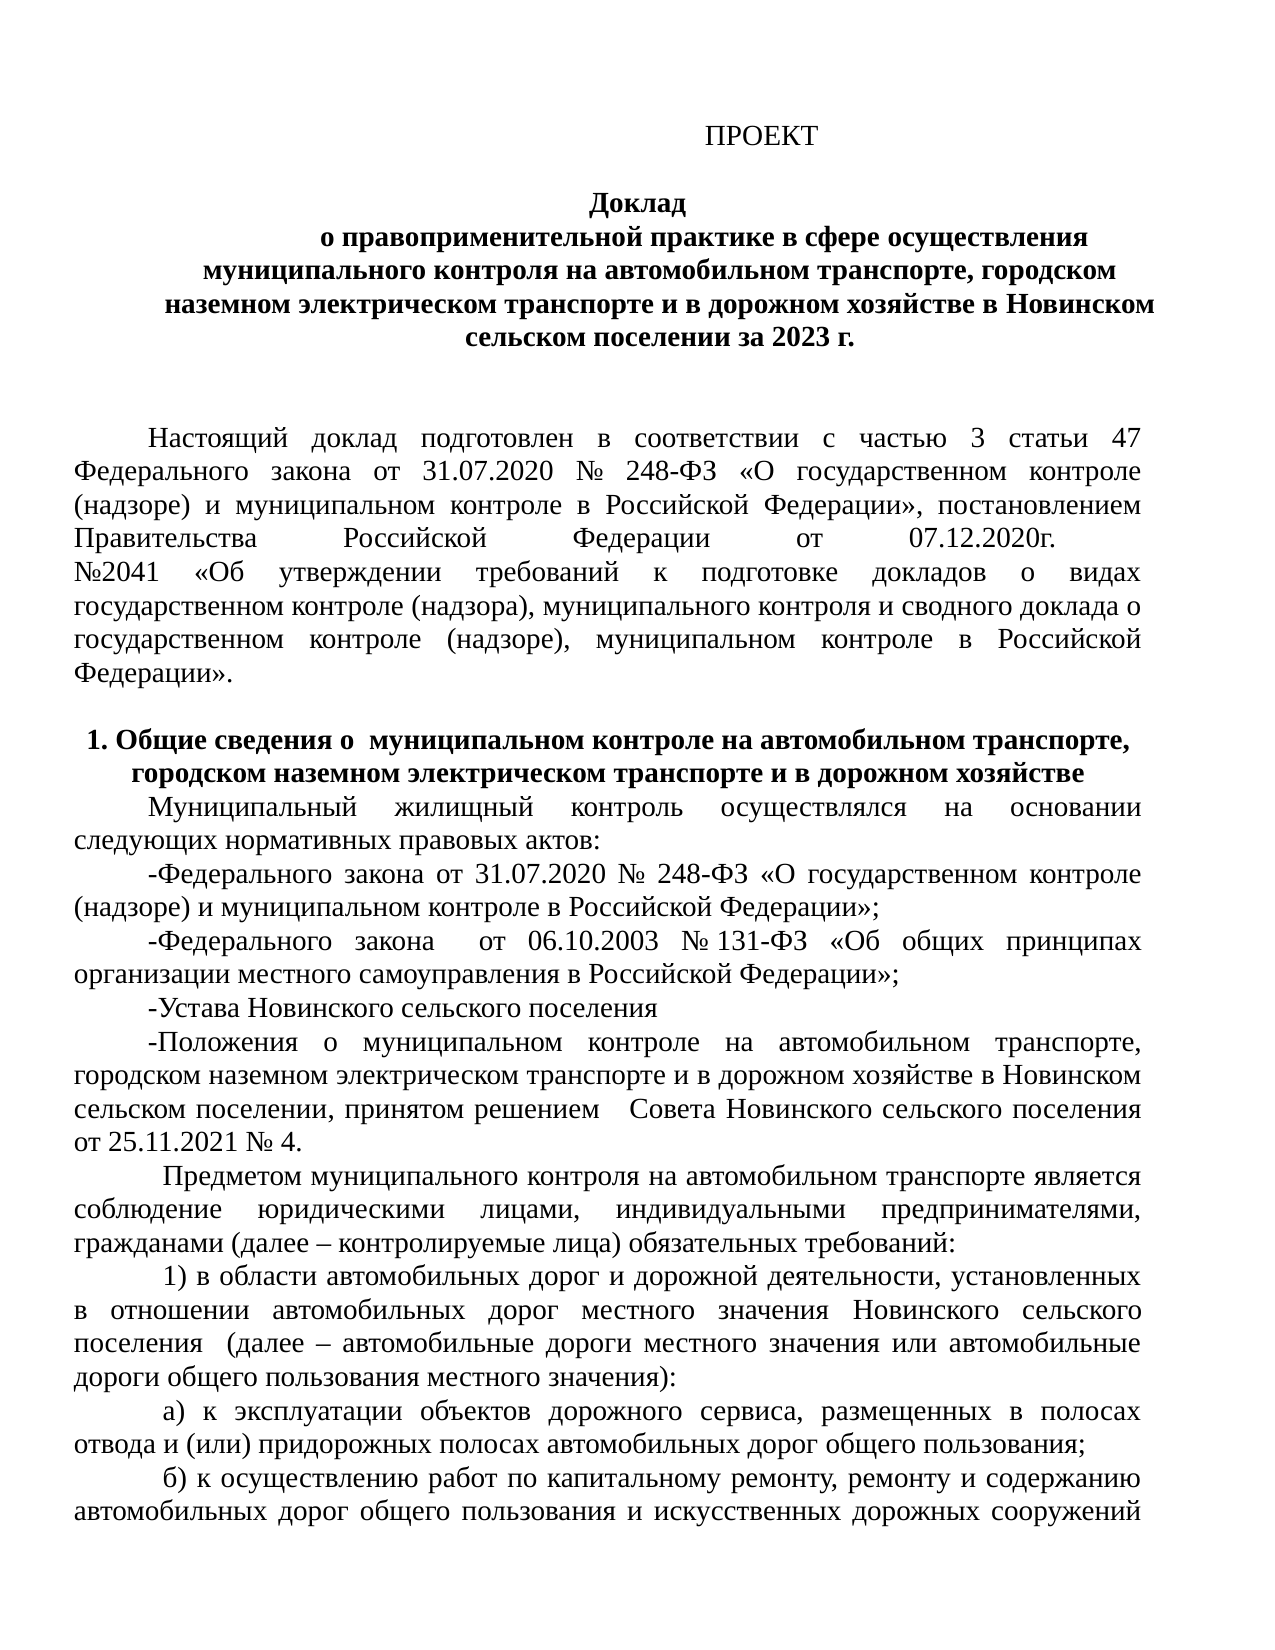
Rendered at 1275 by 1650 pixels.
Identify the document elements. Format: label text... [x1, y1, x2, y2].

text -Устава Новинского сельского поселения [74, 990, 1142, 1024]
text Настоящий доклад подготовлен в соответствии с частью 3 статьи 47 Федерального закона от 31.07.2020 № 248-ФЗ «О государственном контроле (надзоре) и муниципальном контроле в Российской Федерации», постановлением Правительства Российской Федерации от 07.12.2020г. №2041 «Об утверждении требований к подготовке докладов о видах государственном контроле (надзора), муниципального контроля и сводного доклада о государственном контроле (надзоре), муниципальном контроле в Российской Федерации». [74, 420, 1142, 688]
text -Федерального закона от 06.10.2003 № 131-ФЗ «Об общих принципах организации местного самоуправления в Российской Федерации»; [74, 923, 1142, 990]
text 1. Общие сведения о муниципальном контроле на автомобильном транспорте, городском наземном электрическом транспорте и в дорожном хозяйстве [74, 722, 1142, 789]
text Муниципальный жилищный контроль осуществлялся на основании следующих нормативных правовых актов: [74, 789, 1142, 856]
subtitle ПРОЕКТ [704, 118, 1157, 152]
text 1) в области автомобильных дорог и дорожной деятельности, установленных в отношении автомобильных дорог местного значения Новинского сельского поселения (далее – автомобильные дороги местного значения или автомобильные дороги общего пользования местного значения): [74, 1258, 1142, 1393]
text -Федерального закона от 31.07.2020 № 248-ФЗ «О государственном контроле (надзоре) и муниципальном контроле в Российской Федерации»; [74, 856, 1142, 923]
text Предметом муниципального контроля на автомобильном транспорте является соблюдение юридическими лицами, индивидуальными предпринимателями, гражданами (далее – контролируемые лица) обязательных требований: [74, 1158, 1142, 1258]
text Доклад [118, 185, 1157, 219]
text б) к осуществлению работ по капитальному ремонту, ремонту и содержанию автомобильных дорог общего пользования и искусственных дорожных сооружений [74, 1460, 1142, 1527]
title о правоприменительной практике в сфере осуществления муниципального контроля на автомобильном транспорте, городском наземном электрическом транспорте и в дорожном хозяйстве в Новинском сельском поселении за 2023 г. [162, 219, 1157, 353]
text -Положения о муниципальном контроле на автомобильном транспорте, городском наземном электрическом транспорте и в дорожном хозяйстве в Новинском сельском поселении, принятом решением Совета Новинского сельского поселения от 25.11.2021 № 4. [74, 1024, 1142, 1158]
text а) к эксплуатации объектов дорожного сервиса, размещенных в полосах отвода и (или) придорожных полосах автомобильных дорог общего пользования; [74, 1393, 1142, 1460]
